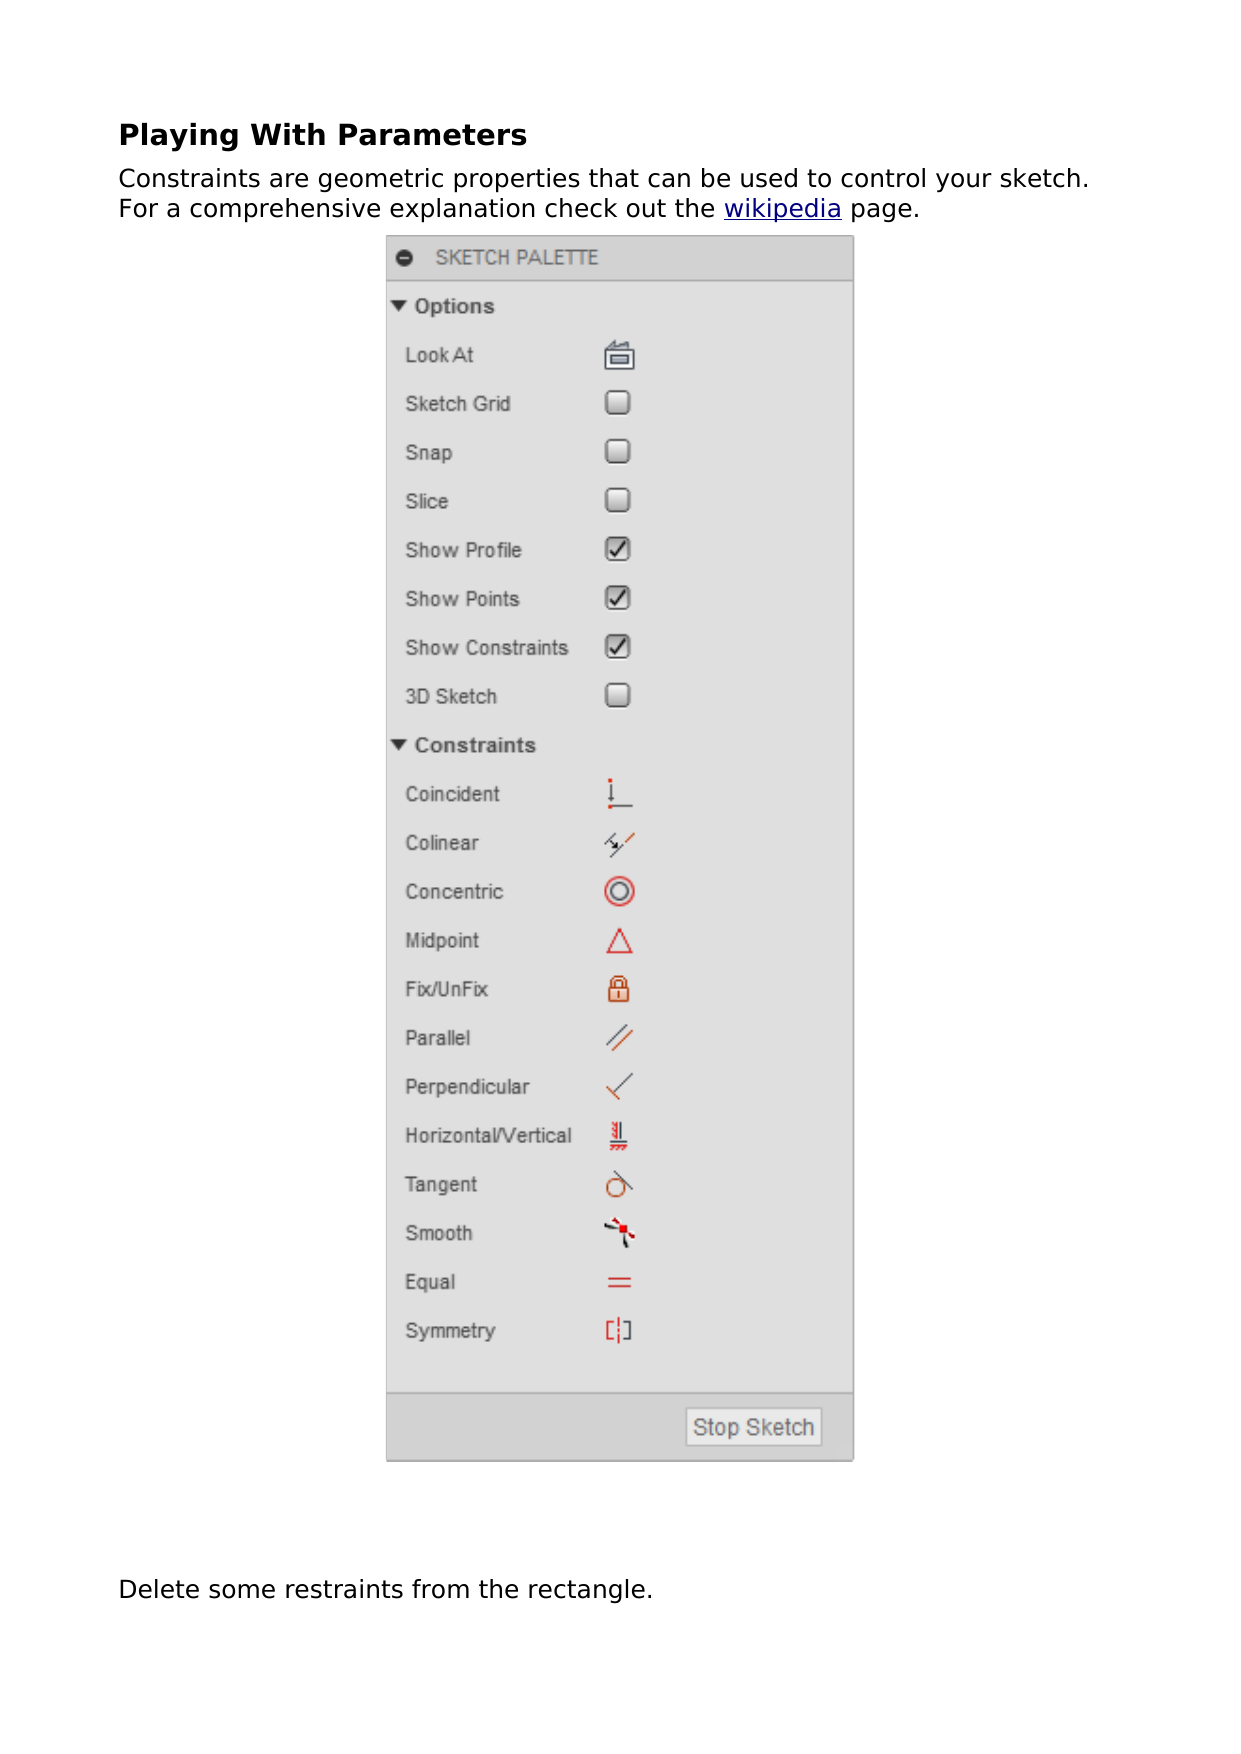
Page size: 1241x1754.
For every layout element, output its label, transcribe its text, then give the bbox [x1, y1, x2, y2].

picture [385, 235, 855, 1462]
text Constraints are geometric properties that can be used to control your sketch. For a comprehensive explanation check out the wikipedia page. [118, 164, 1122, 223]
subtitle Playing With Parameters [118, 118, 1122, 152]
text Delete some restraints from the rectangle. [118, 1575, 1122, 1604]
